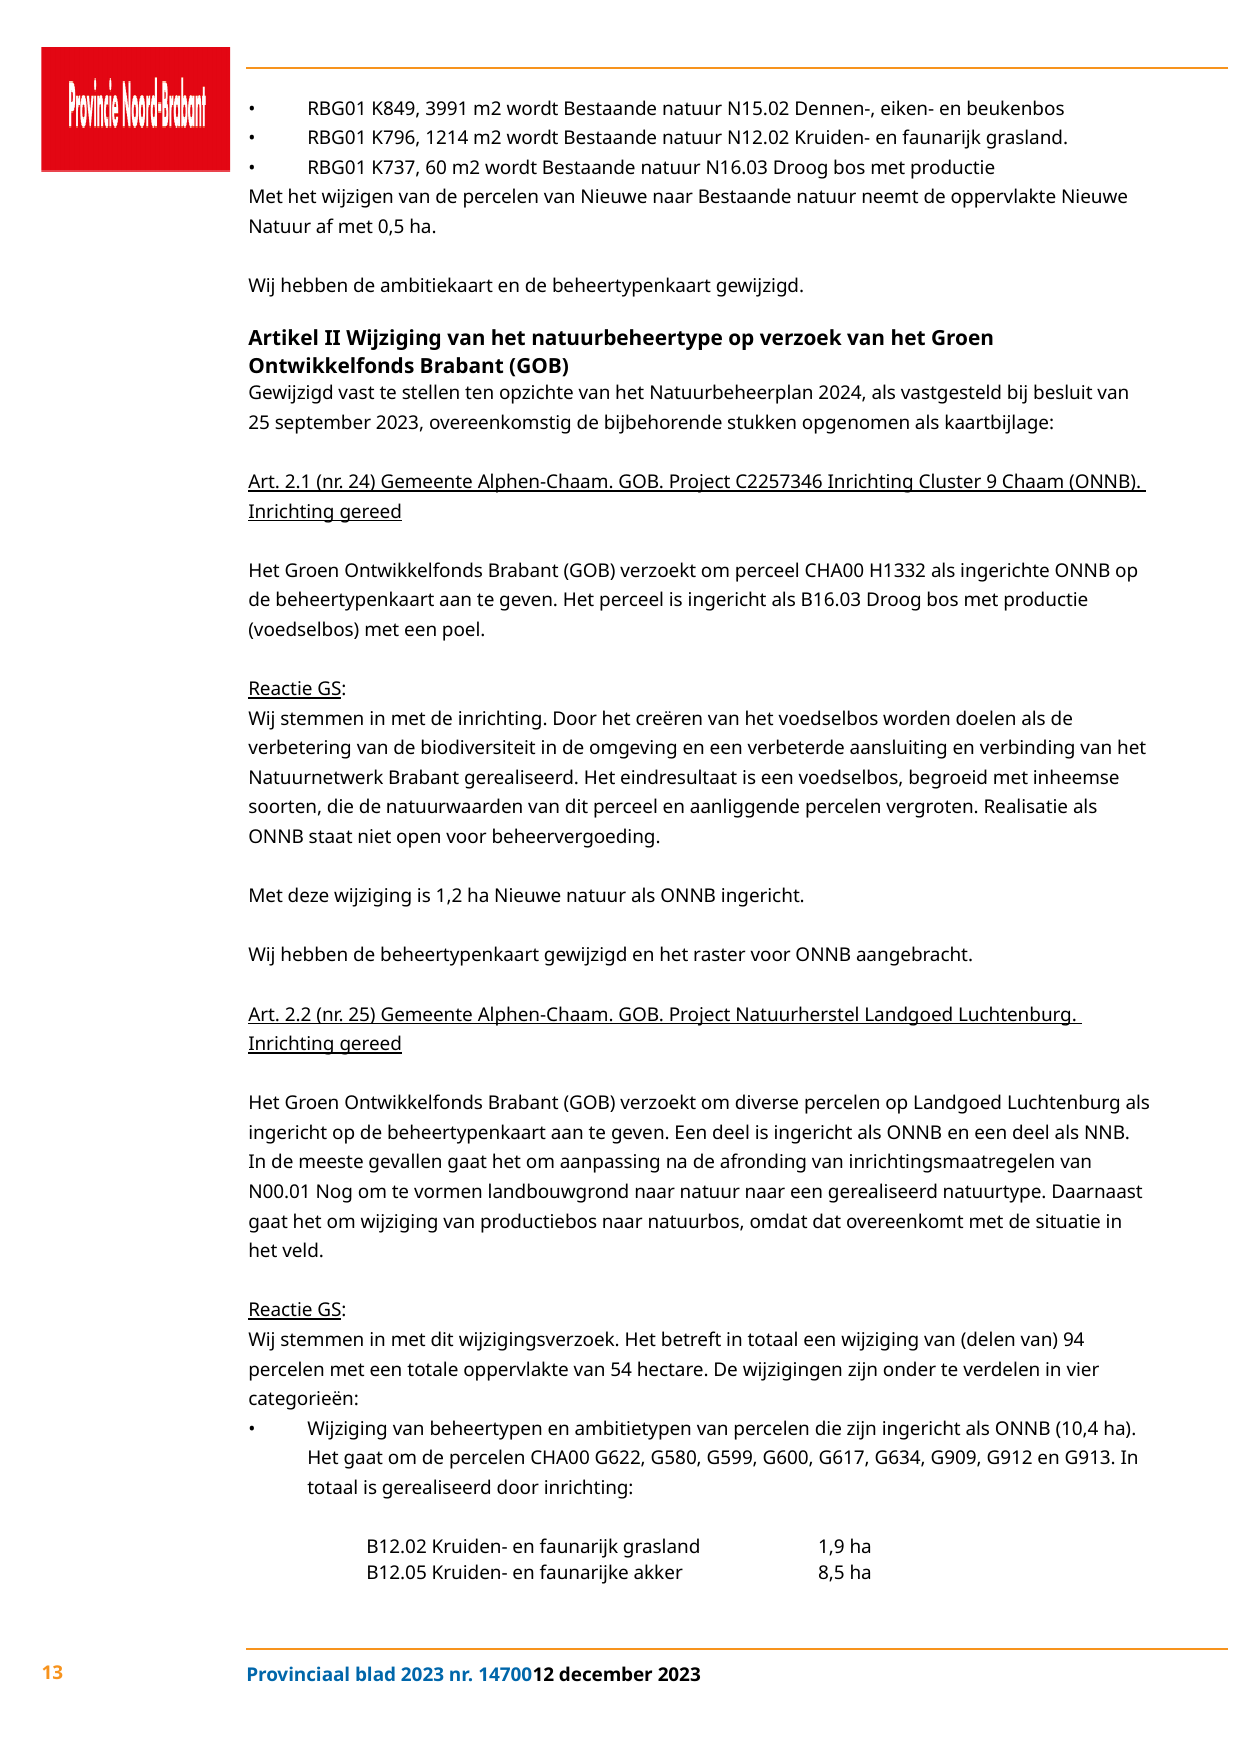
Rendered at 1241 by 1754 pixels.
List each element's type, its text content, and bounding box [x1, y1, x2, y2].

text Wij hebben de beheertypenkaart gewijzigd en het raster voor ONNB aangebracht. [248, 942, 1152, 967]
list RBG01 K849, 3991 m2 wordt Bestaande natuur N15.02 Dennen-, eiken- en beukenbos [248, 95, 1152, 121]
text Met het wijzigen van de percelen van Nieuwe naar Bestaande natuur neemt de oppervlakte Nieuwe Natuur af met 0,5 ha. [248, 183, 1152, 239]
table_cell B12.05 Kruiden- en faunarijke akker [307, 1559, 759, 1585]
text Het Groen Ontwikkelfonds Brabant (GOB) verzoekt om diverse percelen op Landgoed Luchtenburg als ingericht op de beheertypenkaart aan te geven. Een deel is ingericht als ONNB en een deel als NNB. In de meeste gevallen gaat het om aanpassing na de afronding van inrichtingsmaatregelen van N00.01 Nog om te vormen landbouwgrond naar natuur naar een gerealiseerd natuurtype. Daarnaast gaat het om wijziging van productiebos naar natuurbos, omdat dat overeenkomt met de situatie in het veld. [248, 1089, 1152, 1263]
text Art. 2.2 (nr. 25) Gemeente Alphen-Chaam. GOB. Project Natuurherstel Landgoed Luchtenburg. Inrichting gereed [248, 1001, 1152, 1056]
text Artikel II Wijziging van het natuurbeheertype op verzoek van het Groen Ontwikkelfonds Brabant (GOB) [248, 323, 1152, 379]
text Art. 2.1 (nr. 24) Gemeente Alphen-Chaam. GOB. Project C2257346 Inrichting Cluster 9 Chaam (ONNB). Inrichting gereed [248, 468, 1152, 524]
text Het Groen Ontwikkelfonds Brabant (GOB) verzoekt om perceel CHA00 H1332 als ingerichte ONNB op de beheertypenkaart aan te geven. Het perceel is ingericht als B16.03 Droog bos met productie (voedselbos) met een poel. [248, 557, 1152, 642]
list RBG01 K737, 60 m2 wordt Bestaande natuur N16.03 Droog bos met productie [248, 154, 1152, 180]
text Wij stemmen in met de inrichting. Door het creëren van het voedselbos worden doelen als de verbetering van de biodiversiteit in de omgeving en een verbeterde aansluiting en verbinding van het Natuurnetwerk Brabant gerealiseerd. Het eindresultaat is een voedselbos, begroeid met inheemse soorten, die de natuurwaarden van dit perceel en aanliggende percelen vergroten. Realisatie als ONNB staat niet open voor beheervergoeding. [248, 705, 1152, 849]
table_header 1,9 ha [759, 1534, 1211, 1559]
text Wij hebben de ambitiekaart en de beheertypenkaart gewijzigd. [248, 272, 1152, 298]
text Wij stemmen in met dit wijzigingsverzoek. Het betreft in totaal een wijziging van (delen van) 94 percelen met een totale oppervlakte van 54 hectare. De wijzigingen zijn onder te verdelen in vier categorieën: [248, 1326, 1152, 1411]
table_header B12.02 Kruiden- en faunarijk grasland [307, 1534, 759, 1559]
list RBG01 K796, 1214 m2 wordt Bestaande natuur N12.02 Kruiden- en faunarijk grasland. [248, 124, 1152, 150]
picture [41, 47, 231, 172]
text Met deze wijziging is 1,2 ha Nieuwe natuur als ONNB ingericht. [248, 882, 1152, 908]
list Wijziging van beheertypen en ambitietypen van percelen die zijn ingericht als ONNB (10,4 ha). Het gaat om de percelen CHA00 G622, G580, G599, G600, G617, G634, G909, G912 en G913. In totaal is gerealiseerd door inrichting: [248, 1415, 1152, 1500]
text Gewijzigd vast te stellen ten opzichte van het Natuurbeheerplan 2024, als vastgesteld bij besluit van 25 september 2023, overeenkomstig de bijbehorende stukken opgenomen als kaartbijlage: [248, 379, 1152, 435]
table_cell 8,5 ha [759, 1559, 1211, 1585]
text Reactie GS: [248, 675, 1152, 701]
text Reactie GS: [248, 1297, 1152, 1322]
